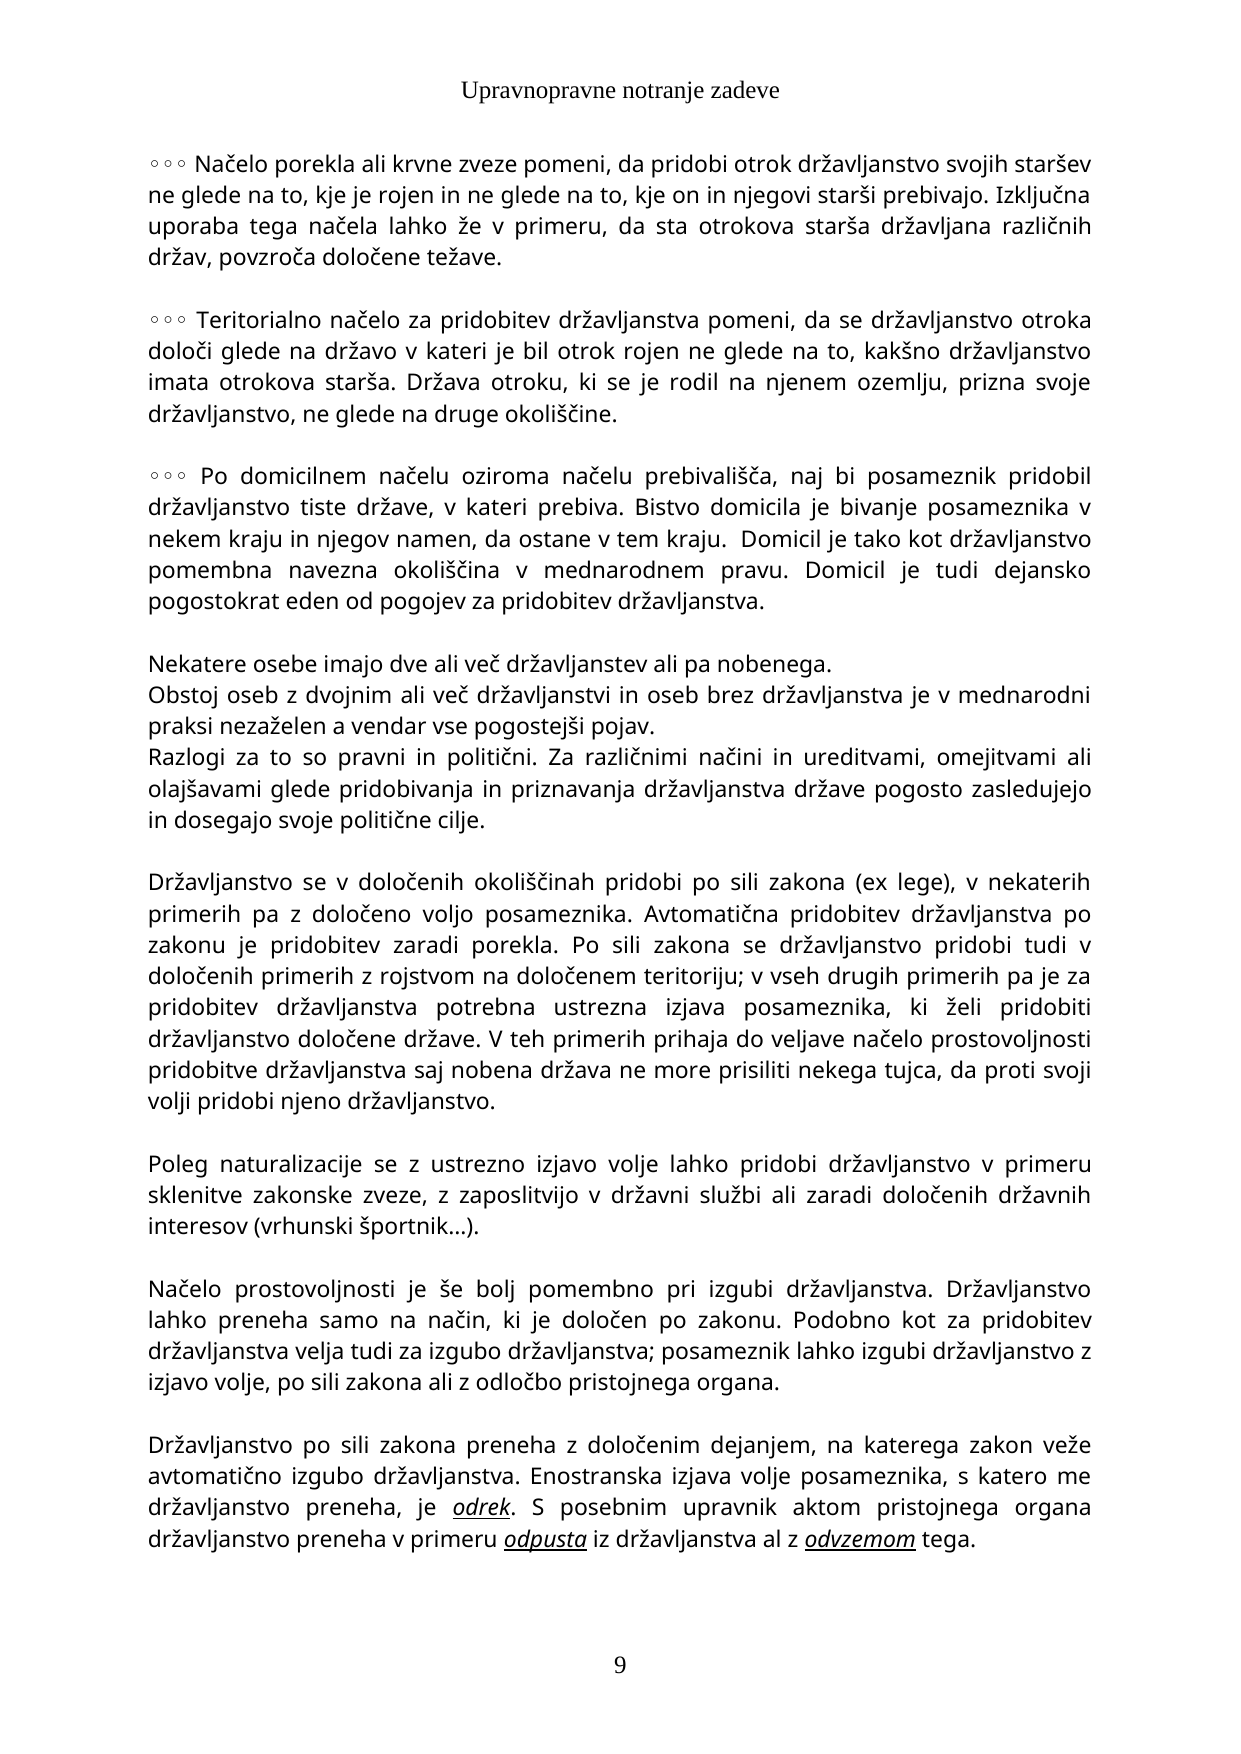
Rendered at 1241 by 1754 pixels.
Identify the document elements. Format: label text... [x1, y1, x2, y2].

text Poleg naturalizacije se z ustrezno izjavo volje lahko pridobi državljanstvo v primeru sklenitve zakonske zveze, z zaposlitvijo v državni službi ali zaradi določenih državnih interesov (vrhunski športnik…). [148, 1148, 1093, 1241]
text ◦◦◦ Načelo porekla ali krvne zveze pomeni, da pridobi otrok državljanstvo svojih staršev ne glede na to, kje je rojen in ne glede na to, kje on in njegovi starši prebivajo. Izključna uporaba tega načela lahko že v primeru, da sta otrokova starša državljana različnih držav, povzroča določene težave. [148, 148, 1093, 273]
text Načelo prostovoljnosti je še bolj pomembno pri izgubi državljanstva. Državljanstvo lahko preneha samo na način, ki je določen po zakonu. Podobno kot za pridobitev državljanstva velja tudi za izgubo državljanstva; posameznik lahko izgubi državljanstvo z izjavo volje, po sili zakona ali z odločbo pristojnega organa. [148, 1273, 1093, 1398]
text Državljanstvo se v določenih okoliščinah pridobi po sili zakona (ex lege), v nekaterih primerih pa z določeno voljo posameznika. Avtomatična pridobitev državljanstva po zakonu je pridobitev zaradi porekla. Po sili zakona se državljanstvo pridobi tudi v določenih primerih z rojstvom na določenem teritoriju; v vseh drugih primerih pa je za pridobitev državljanstva potrebna ustrezna izjava posameznika, ki želi pridobiti državljanstvo določene države. V teh primerih prihaja do veljave načelo prostovoljnosti pridobitve državljanstva saj nobena država ne more prisiliti nekega tujca, da proti svoji volji pridobi njeno državljanstvo. [148, 866, 1093, 1116]
text ◦◦◦ Teritorialno načelo za pridobitev državljanstva pomeni, da se državljanstvo otroka določi glede na državo v kateri je bil otrok rojen ne glede na to, kakšno državljanstvo imata otrokova starša. Država otroku, ki se je rodil na njenem ozemlju, prizna svoje državljanstvo, ne glede na druge okoliščine. [148, 304, 1093, 429]
text Razlogi za to so pravni in politični. Za različnimi načini in ureditvami, omejitvami ali olajšavami glede pridobivanja in priznavanja državljanstva države pogosto zasledujejo in dosegajo svoje politične cilje. [148, 741, 1093, 835]
text ◦◦◦ Po domicilnem načelu oziroma načelu prebivališča, naj bi posameznik pridobil državljanstvo tiste države, v kateri prebiva. Bistvo domicila je bivanje posameznika v nekem kraju in njegov namen, da ostane v tem kraju. Domicil je tako kot državljanstvo pomembna navezna okoliščina v mednarodnem pravu. Domicil je tudi dejansko pogostokrat eden od pogojev za pridobitev državljanstva. [148, 460, 1093, 616]
text Nekatere osebe imajo dve ali več državljanstev ali pa nobenega. [148, 648, 1093, 679]
text Državljanstvo po sili zakona preneha z določenim dejanjem, na katerega zakon veže avtomatično izgubo državljanstva. Enostranska izjava volje posameznika, s katero me državljanstvo preneha, je odrek. S posebnim upravnik aktom pristojnega organa državljanstvo preneha v primeru odpusta iz državljanstva al z odvzemom tega. [148, 1429, 1093, 1554]
text Obstoj oseb z dvojnim ali več državljanstvi in oseb brez državljanstva je v mednarodni praksi nezaželen a vendar vse pogostejši pojav. [148, 679, 1093, 741]
